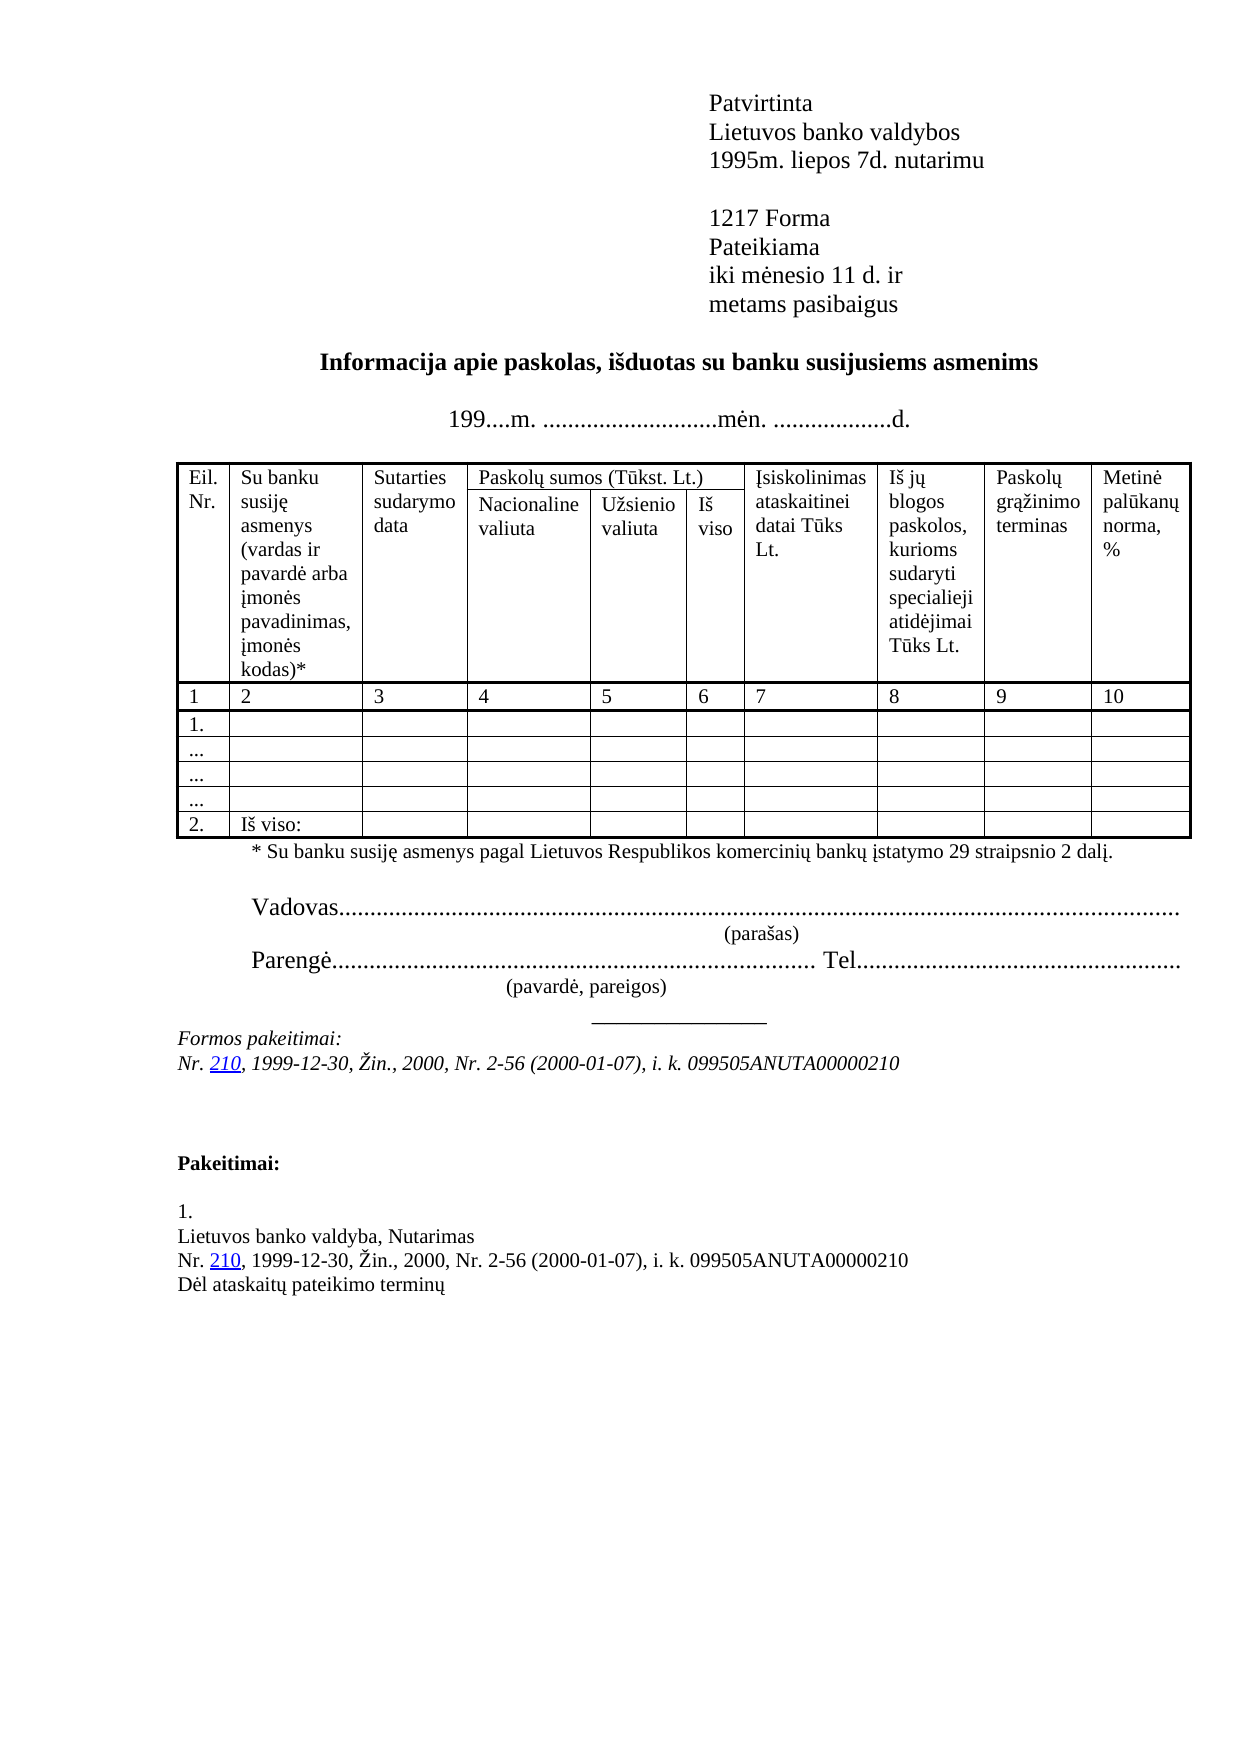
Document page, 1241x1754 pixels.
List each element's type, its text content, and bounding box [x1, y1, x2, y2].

table_cell [1092, 762, 1189, 786]
table_cell 6 [687, 684, 744, 708]
text (parašas) [177, 921, 1181, 945]
text 1217 Forma [177, 203, 1181, 232]
table_cell Iš viso [687, 490, 744, 681]
table_header Metinė palūkanų norma, % [1092, 465, 1189, 681]
table_cell [878, 737, 984, 761]
text Parengė Tel.................................................... [177, 945, 1181, 973]
table_cell [745, 787, 877, 811]
table_cell 7 [745, 684, 877, 708]
table_cell ... [179, 787, 229, 811]
text 1995m. liepos 7d. nutarimu [177, 145, 1181, 174]
table_cell [687, 737, 744, 761]
table_cell [468, 787, 590, 811]
table_cell 1 [179, 684, 229, 708]
table_header Sutarties sudarymo data [363, 465, 467, 681]
table_cell Iš viso: [230, 812, 362, 836]
table_cell 9 [985, 684, 1091, 708]
text Patvirtinta [177, 88, 1181, 117]
table_cell [745, 737, 877, 761]
table_cell 2. [179, 812, 229, 836]
table_cell [687, 712, 744, 736]
table_cell [591, 737, 686, 761]
table_cell [591, 712, 686, 736]
table_cell [878, 712, 984, 736]
table_cell Užsienio valiuta [591, 490, 686, 681]
table_cell [363, 787, 467, 811]
text Pateikiama [177, 232, 1181, 260]
text Nr. 210, 1999-12-30, Žin., 2000, Nr. 2-56 (2000-01-07), i. k. 099505ANUTA00000210 [177, 1248, 1181, 1272]
text 1. [177, 1199, 1181, 1223]
table_cell 2 [230, 684, 362, 708]
table_cell [591, 812, 686, 836]
table_cell 5 [591, 684, 686, 708]
table_header Su banku susiję asmenys (vardas ir pavardė arba įmonės pavadinimas, įmonės kodas)* [230, 465, 362, 681]
table_cell [230, 762, 362, 786]
table_cell [468, 712, 590, 736]
table_cell 3 [363, 684, 467, 708]
table_cell [687, 812, 744, 836]
table_cell [591, 787, 686, 811]
table_cell [230, 712, 362, 736]
text Lietuvos banko valdyba, Nutarimas [177, 1223, 1181, 1248]
table_cell 8 [878, 684, 984, 708]
table_cell [230, 787, 362, 811]
table_header Įsiskolinimas ataskaitinei datai Tūks Lt. [745, 465, 877, 681]
table_cell [985, 737, 1091, 761]
table_cell [468, 812, 590, 836]
text 199....m. ............................mėn. ...................d. [177, 404, 1181, 433]
table_cell 1. [179, 712, 229, 736]
table_cell ... [179, 737, 229, 761]
table_cell [878, 812, 984, 836]
table_header Paskolų grąžinimo terminas [985, 465, 1091, 681]
table_cell [985, 712, 1091, 736]
text Formos pakeitimai: [177, 1026, 1181, 1050]
text Pakeitimai: [177, 1151, 1181, 1175]
text * Su banku susiję asmenys pagal Lietuvos Respublikos komercinių bankų įstatymo 29 straipsnio 2 dalį. [177, 839, 1181, 863]
text Vadovas [177, 892, 1181, 921]
text ______________ [177, 998, 1181, 1026]
table_cell [363, 812, 467, 836]
table_cell 4 [468, 684, 590, 708]
table_header Iš jų blogos paskolos, kurioms sudaryti specialieji atidėjimai Tūks Lt. [878, 465, 984, 681]
table_cell [468, 737, 590, 761]
table_cell [1092, 787, 1189, 811]
table_header Eil. Nr. [179, 465, 229, 681]
table_cell [591, 762, 686, 786]
table_cell Nacionaline valiuta [468, 490, 590, 681]
table_cell [363, 737, 467, 761]
table_cell [468, 762, 590, 786]
table_cell [745, 712, 877, 736]
table_cell [230, 737, 362, 761]
table_cell [687, 787, 744, 811]
table_cell [1092, 812, 1189, 836]
table_cell [985, 812, 1091, 836]
text iki mėnesio 11 d. ir [177, 260, 1181, 289]
table_cell [363, 762, 467, 786]
table_cell [878, 787, 984, 811]
table_cell [363, 712, 467, 736]
text Lietuvos banko valdybos [177, 117, 1181, 145]
table_cell ... [179, 762, 229, 786]
table_cell [687, 762, 744, 786]
text Dėl ataskaitų pateikimo terminų [177, 1272, 1181, 1296]
text Informacija apie paskolas, išduotas su banku susijusiems asmenims [177, 347, 1181, 375]
table_cell [1092, 737, 1189, 761]
table_header Paskolų sumos (Tūkst. Lt.) [468, 465, 744, 489]
table_cell [745, 762, 877, 786]
table_cell [1092, 712, 1189, 736]
table_cell [745, 812, 877, 836]
table_cell [985, 762, 1091, 786]
text metams pasibaigus [177, 289, 1181, 318]
table_cell [878, 762, 984, 786]
table_cell 10 [1092, 684, 1189, 708]
text (pavardė, pareigos) [177, 973, 1181, 998]
text Nr. 210, 1999-12-30, Žin., 2000, Nr. 2-56 (2000-01-07), i. k. 099505ANUTA00000210 [177, 1050, 1181, 1074]
table_cell [985, 787, 1091, 811]
